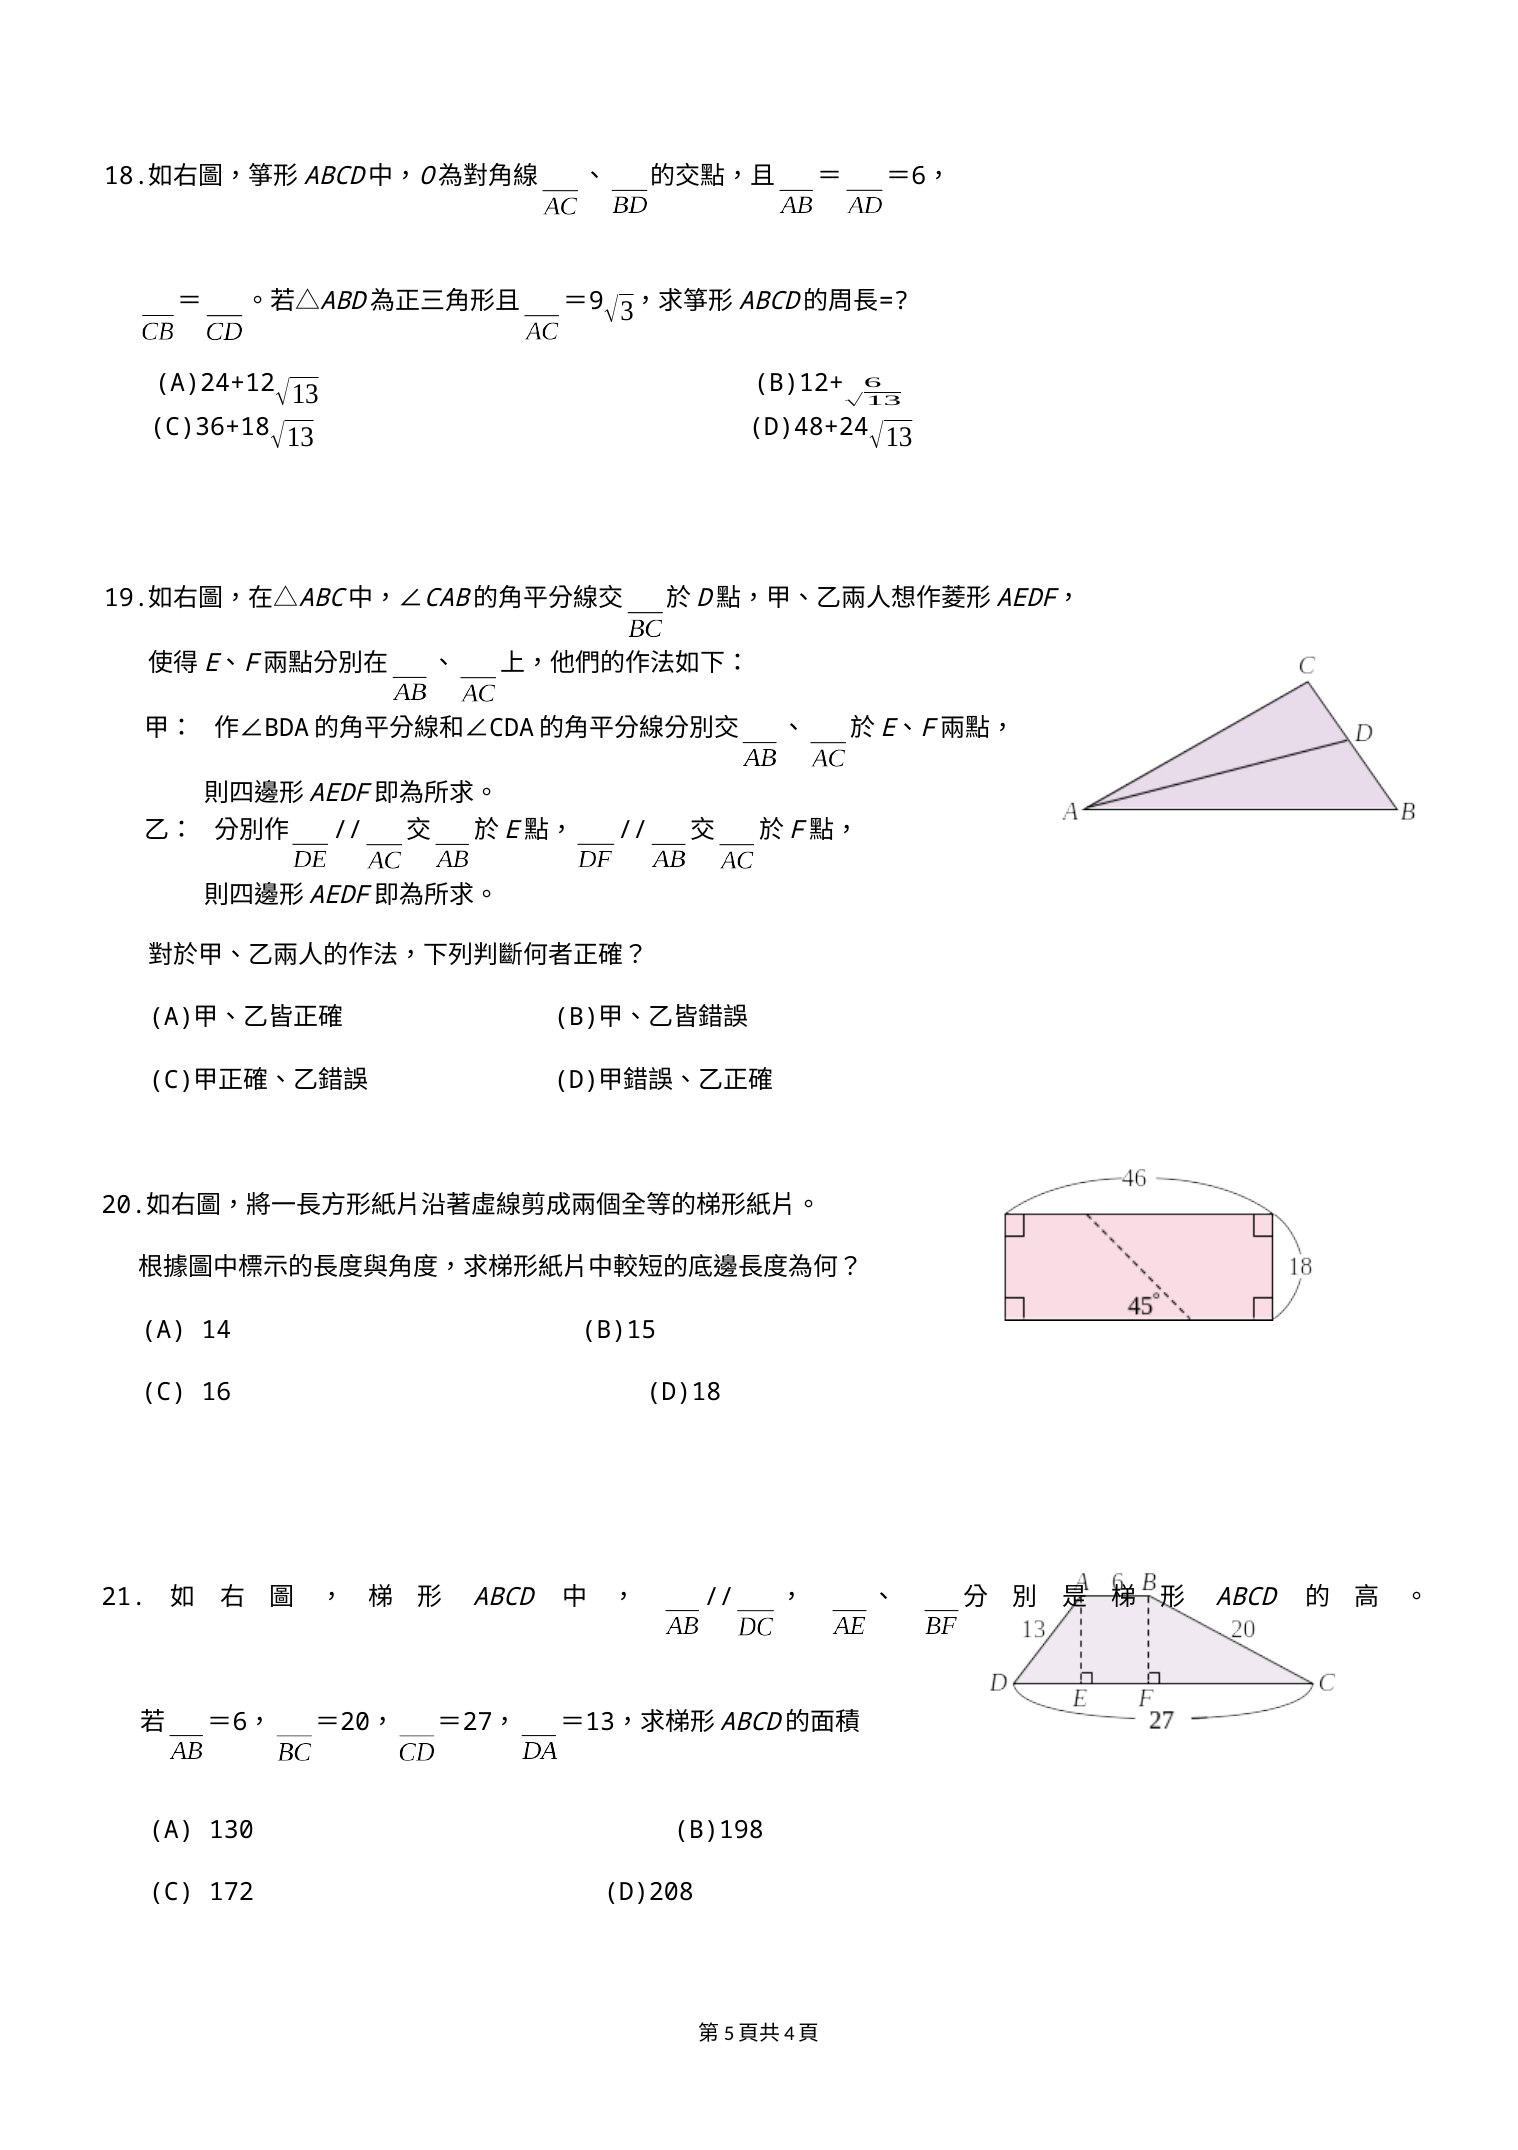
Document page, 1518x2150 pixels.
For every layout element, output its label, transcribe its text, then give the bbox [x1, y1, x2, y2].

text (A)24+12 (B)12+ [125, 365, 1429, 409]
text [1374, 773, 1429, 809]
text (A) 14 (B)15 [116, 1286, 1429, 1348]
text [1330, 708, 1429, 773]
text 20.如右圖，將一長方形紙片沿著虛線剪成兩個全等的梯形紙片。 [101, 1161, 1429, 1223]
text (A)甲、乙皆正確 (B)甲、乙皆錯誤 [104, 973, 1429, 1036]
text 使得E、F兩點分別在、上，他們的作法如下： [89, 642, 1429, 708]
text (A) 130 (B)198 [104, 1786, 1429, 1848]
text (C) 172 (D)208 [104, 1848, 1429, 1911]
text 根據圖中標示的長度與角度，求梯形紙片中較短的底邊長度為何？ [139, 1223, 1003, 1286]
text (C)甲正確、乙錯誤 (D)甲錯誤、乙正確 [104, 1036, 1429, 1098]
text 乙： 分別作//交於E點，//交於F點， [99, 809, 1429, 874]
text 則四邊形AEDF即為所求。 [99, 773, 1142, 809]
text 19.如右圖，在△ABC中，∠CAB的角平分線交於D點，甲、乙兩人想作菱形AEDF， [89, 577, 1429, 642]
text (C)36+18 (D)48+24 [150, 409, 1429, 452]
text 18.如右圖，箏形ABCD中，O為對角線、的交點，且＝＝6， [89, 115, 1429, 240]
text 對於甲、乙兩人的作法，下列判斷何者正確？ [89, 911, 1429, 973]
text ＝。若△ABD為正三角形且＝9，求箏形ABCD的周長=? [89, 240, 1429, 365]
text (C) 16 (D)18 [116, 1348, 1429, 1411]
text [1274, 1223, 1429, 1286]
text 甲： 作∠BDA的角平分線和∠CDA的角平分線分別交、於E、F兩點， [99, 708, 1255, 773]
text 21.如右圖，梯形ABCD中，//，、分別是梯形ABCD的高。 若＝6，＝20，＝27，＝13，求梯形ABCD的面積 [101, 1536, 1429, 1786]
text 則四邊形AEDF即為所求。 [99, 874, 1429, 911]
